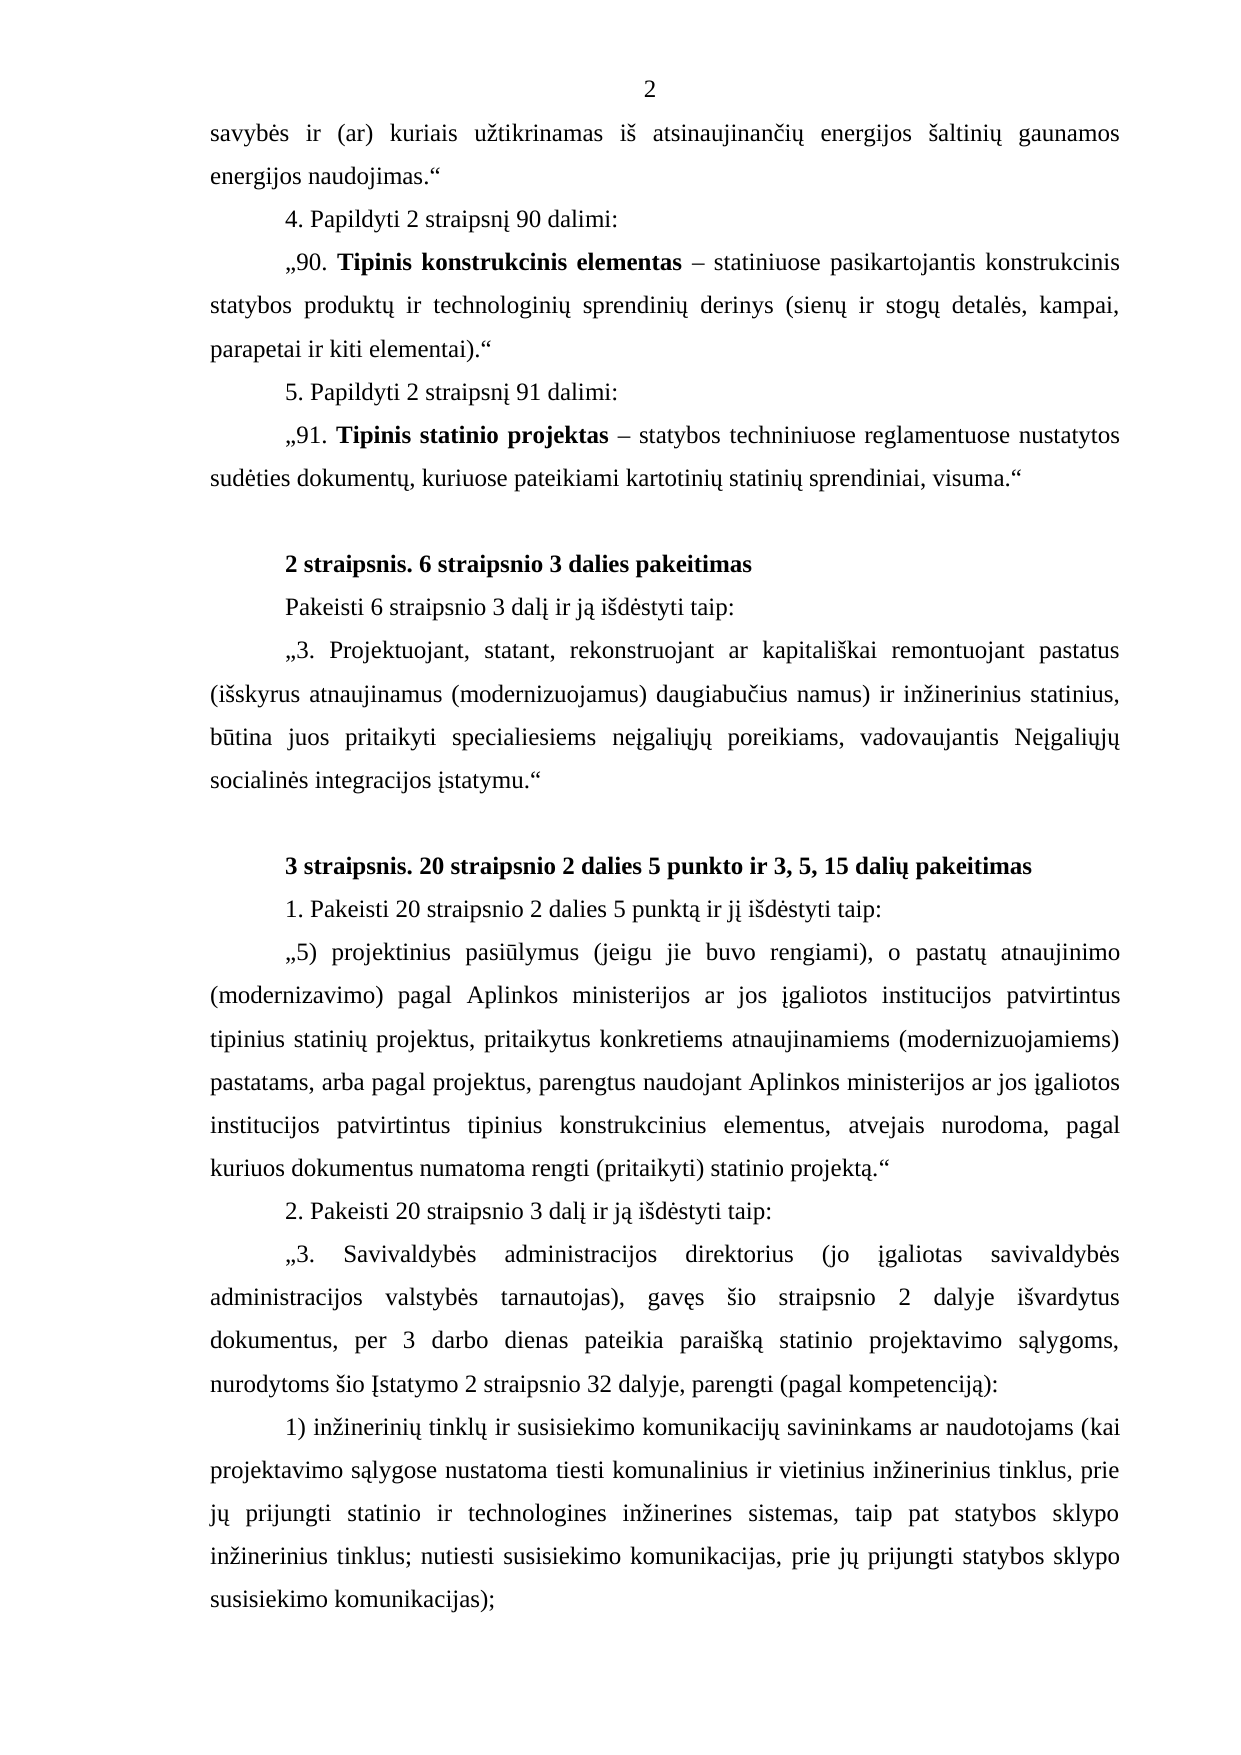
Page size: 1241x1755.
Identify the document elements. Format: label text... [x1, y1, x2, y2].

text 1. Pakeisti 20 straipsnio 2 dalies 5 punktą ir jį išdėstyti taip: [210, 894, 1120, 923]
text 4. Papildyti 2 straipsnį 90 dalimi: [210, 204, 1120, 233]
text 2 straipsnis. 6 straipsnio 3 dalies pakeitimas [210, 549, 1120, 578]
text savybės ir (ar) kuriais užtikrinamas iš atsinaujinančių energijos šaltinių gaunamos energijos naudojimas.“ [210, 118, 1120, 190]
text Pakeisti 6 straipsnio 3 dalį ir ją išdėstyti taip: [210, 592, 1120, 621]
text „90. Tipinis konstrukcinis elementas – statiniuose pasikartojantis konstrukcinis statybos produktų ir technologinių sprendinių derinys (sienų ir stogų detalės, kampai, parapetai ir kiti elementai).“ [210, 247, 1120, 362]
text „91. Tipinis statinio projektas – statybos techniniuose reglamentuose nustatytos sudėties dokumentų, kuriuose pateikiami kartotinių statinių sprendiniai, visuma.“ [210, 420, 1120, 492]
text „3. Projektuojant, statant, rekonstruojant ar kapitališkai remontuojant pastatus (išskyrus atnaujinamus (modernizuojamus) daugiabučius namus) ir inžinerinius statinius, būtina juos pritaikyti specialiesiems neįgaliųjų poreikiams, vadovaujantis Neįgaliųjų socialinės integracijos įstatymu.“ [210, 636, 1120, 794]
text 1) inžinerinių tinklų ir susisiekimo komunikacijų savininkams ar naudotojams (kai projektavimo sąlygose nustatoma tiesti komunalinius ir vietinius inžinerinius tinklus, prie jų prijungti statinio ir technologines inžinerines sistemas, taip pat statybos sklypo inžinerinius tinklus; nutiesti susisiekimo komunikacijas, prie jų prijungti statybos sklypo susisiekimo komunikacijas); [210, 1412, 1120, 1613]
text 3 straipsnis. 20 straipsnio 2 dalies 5 punkto ir 3, 5, 15 dalių pakeitimas [210, 851, 1120, 880]
text 2. Pakeisti 20 straipsnio 3 dalį ir ją išdėstyti taip: [210, 1196, 1120, 1225]
text 5. Papildyti 2 straipsnį 91 dalimi: [210, 377, 1120, 406]
text „5) projektinius pasiūlymus (jeigu jie buvo rengiami), o pastatų atnaujinimo (modernizavimo) pagal Aplinkos ministerijos ar jos įgaliotos institucijos patvirtintus tipinius statinių projektus, pritaikytus konkretiems atnaujinamiems (modernizuojamiems) pastatams, arba pagal projektus, parengtus naudojant Aplinkos ministerijos ar jos įgaliotos institucijos patvirtintus tipinius konstrukcinius elementus, atvejais nurodoma, pagal kuriuos dokumentus numatoma rengti (pritaikyti) statinio projektą.“ [210, 937, 1120, 1182]
text „3. Savivaldybės administracijos direktorius (jo įgaliotas savivaldybės administracijos valstybės tarnautojas), gavęs šio straipsnio 2 dalyje išvardytus dokumentus, per 3 darbo dienas pateikia paraišką statinio projektavimo sąlygoms, nurodytoms šio Įstatymo 2 straipsnio 32 dalyje, parengti (pagal kompetenciją): [210, 1239, 1120, 1397]
